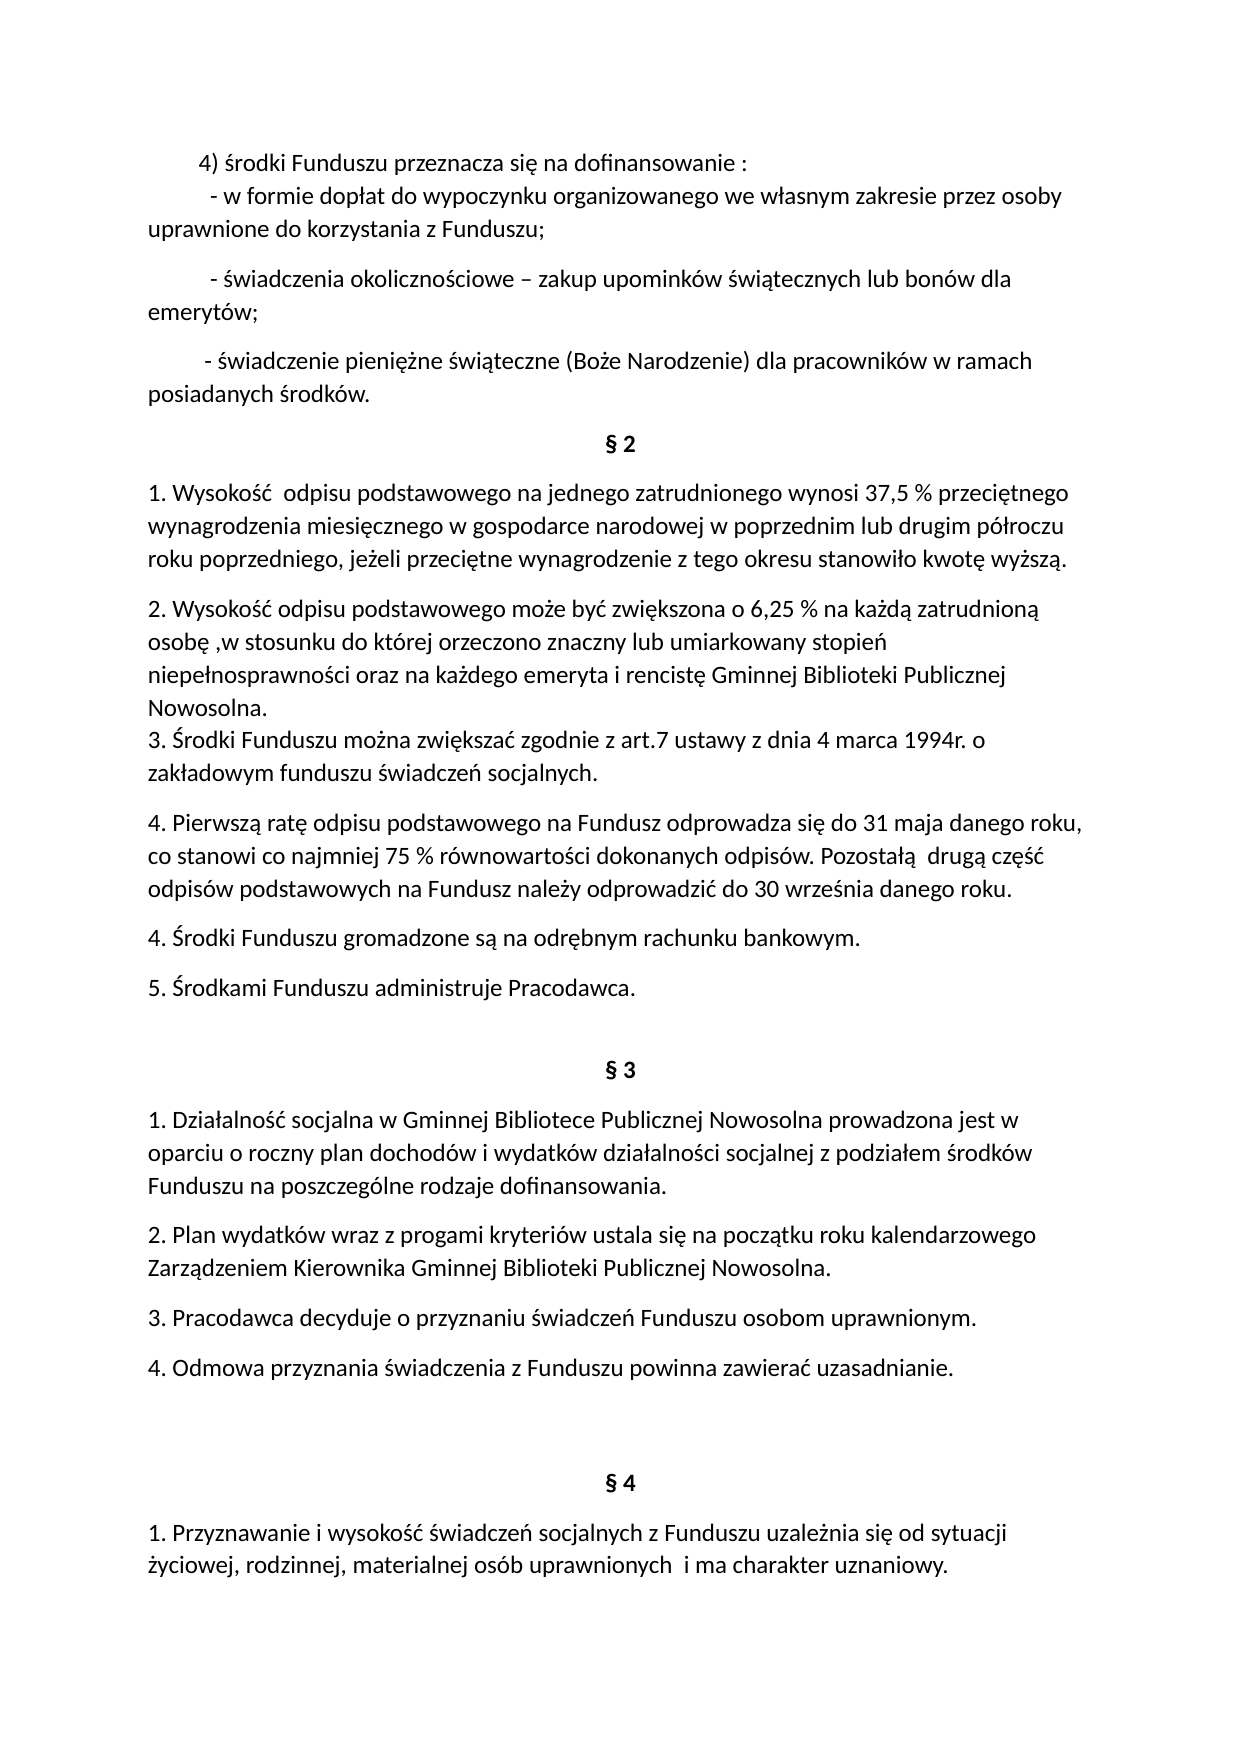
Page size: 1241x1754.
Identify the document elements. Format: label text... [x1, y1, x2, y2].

text 1. Wysokość odpisu podstawowego na jednego zatrudnionego wynosi 37,5 % przeciętnego wynagrodzenia miesięcznego w gospodarce narodowej w poprzednim lub drugim półroczu roku poprzedniego, jeżeli przeciętne wynagrodzenie z tego okresu stanowiło kwotę wyższą. [148, 478, 1093, 574]
text - świadczenia okolicznościowe – zakup upominków świątecznych lub bonów dla emerytów; [148, 263, 1093, 326]
text § 2 [148, 428, 1093, 458]
text - świadczenie pieniężne świąteczne (Boże Narodzenie) dla pracowników w ramach posiadanych środków. [148, 346, 1093, 409]
text 3. Pracodawca decyduje o przyznaniu świadczeń Funduszu osobom uprawnionym. [148, 1302, 1093, 1333]
text 2. Plan wydatków wraz z progami kryteriów ustala się na początku roku kalendarzowego Zarządzeniem Kierownika Gminnej Biblioteki Publicznej Nowosolna. [148, 1220, 1093, 1283]
text 4) środki Funduszu przeznacza się na dofinansowanie : - w formie dopłat do wypoczynku organizowanego we własnym zakresie przez osoby uprawnione do korzystania z Funduszu; [148, 148, 1093, 244]
text 4. Odmowa przyznania świadczenia z Funduszu powinna zawierać uzasadnianie. [148, 1352, 1093, 1382]
text 2. Wysokość odpisu podstawowego może być zwiększona o 6,25 % na każdą zatrudnioną osobę ,w stosunku do której orzeczono znaczny lub umiarkowany stopień niepełnosprawności oraz na każdego emeryta i rencistę Gminnej Biblioteki Publicznej Nowosolna. 3. Środki Funduszu można zwiększać zgodnie z art.7 ustawy z dnia 4 marca 1994r. o zakładowym funduszu świadczeń socjalnych. [148, 593, 1093, 788]
text 5. Środkami Funduszu administruje Pracodawca. [148, 972, 1093, 1003]
text § 4 [148, 1401, 1093, 1498]
text 1. Działalność socjalna w Gminnej Bibliotece Publicznej Nowosolna prowadzona jest w oparciu o roczny plan dochodów i wydatków działalności socjalnej z podziałem środków Funduszu na poszczególne rodzaje dofinansowania. [148, 1104, 1093, 1201]
text 4. Pierwszą ratę odpisu podstawowego na Fundusz odprowadza się do 31 maja danego roku, co stanowi co najmniej 75 % równowartości dokonanych odpisów. Pozostałą drugą część odpisów podstawowych na Fundusz należy odprowadzić do 30 września danego roku. [148, 807, 1093, 903]
text § 3 [148, 1022, 1093, 1085]
text 4. Środki Funduszu gromadzone są na odrębnym rachunku bankowym. [148, 923, 1093, 953]
text 1. Przyznawanie i wysokość świadczeń socjalnych z Funduszu uzależnia się od sytuacji życiowej, rodzinnej, materialnej osób uprawnionych i ma charakter uznaniowy. [148, 1517, 1093, 1580]
